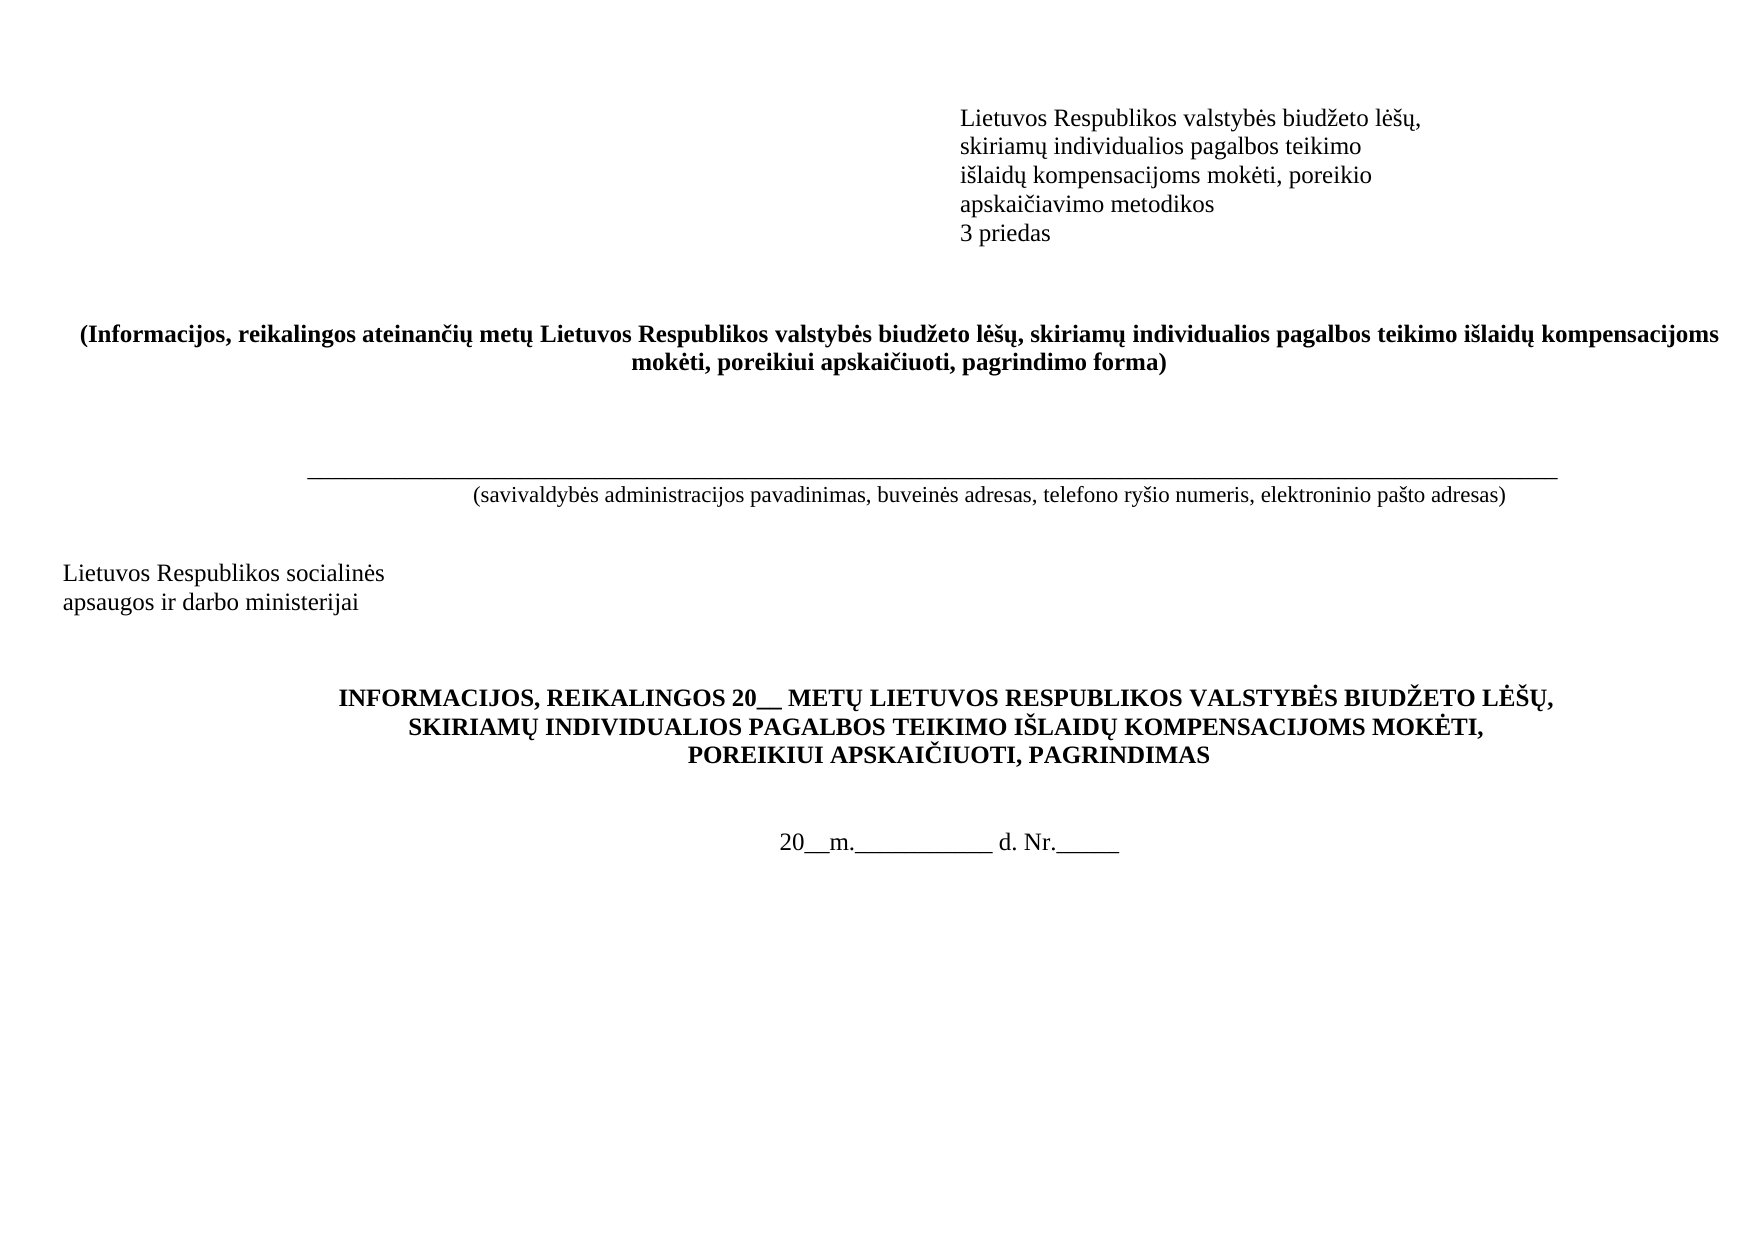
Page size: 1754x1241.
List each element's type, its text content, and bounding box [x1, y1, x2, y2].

text ____________________________________________________________________________________________________ [111, 453, 1724, 482]
text POREIKIUI APSKAIČIUOTI, PAGRINDIMAS [174, 740, 1724, 769]
text Lietuvos Respublikos socialinės [42, 558, 1724, 587]
text skiriamų individualios pagalbos teikimo išlaidų kompensacijoms mokėti, poreikio [960, 131, 1429, 189]
text SKIRIAMŲ INDIVIDUALIOS PAGALBOS TEIKIMO IŠLAIDŲ KOMPENSACIJOMS MOKĖTI, [174, 712, 1724, 740]
text INFORMACIJOS, REIKALINGOS 20__ METŲ LIETUVOS RESPUBLIKOS VALSTYBĖS BIUDŽETO LĖŠŲ, [174, 683, 1724, 712]
text (Informacijos, reikalingos ateinančių metų Lietuvos Respublikos valstybės biudžeto lėšų, skiriamų individualios pagalbos teikimo išlaidų kompensacijoms mokėti, poreikiui apskaičiuoti, pagrindimo forma) [74, 319, 1724, 376]
text 20__m.___________ d. Nr._____ [174, 827, 1724, 855]
text apskaičiavimo metodikos [960, 189, 1429, 218]
text (savivaldybės administracijos pavadinimas, buveinės adresas, telefono ryšio numeris, elektroninio pašto adresas) [111, 482, 1724, 508]
text Lietuvos Respublikos valstybės biudžeto lėšų, [960, 103, 1429, 131]
text 3 priedas [960, 218, 1429, 246]
text apsaugos ir darbo ministerijai [42, 587, 1724, 616]
